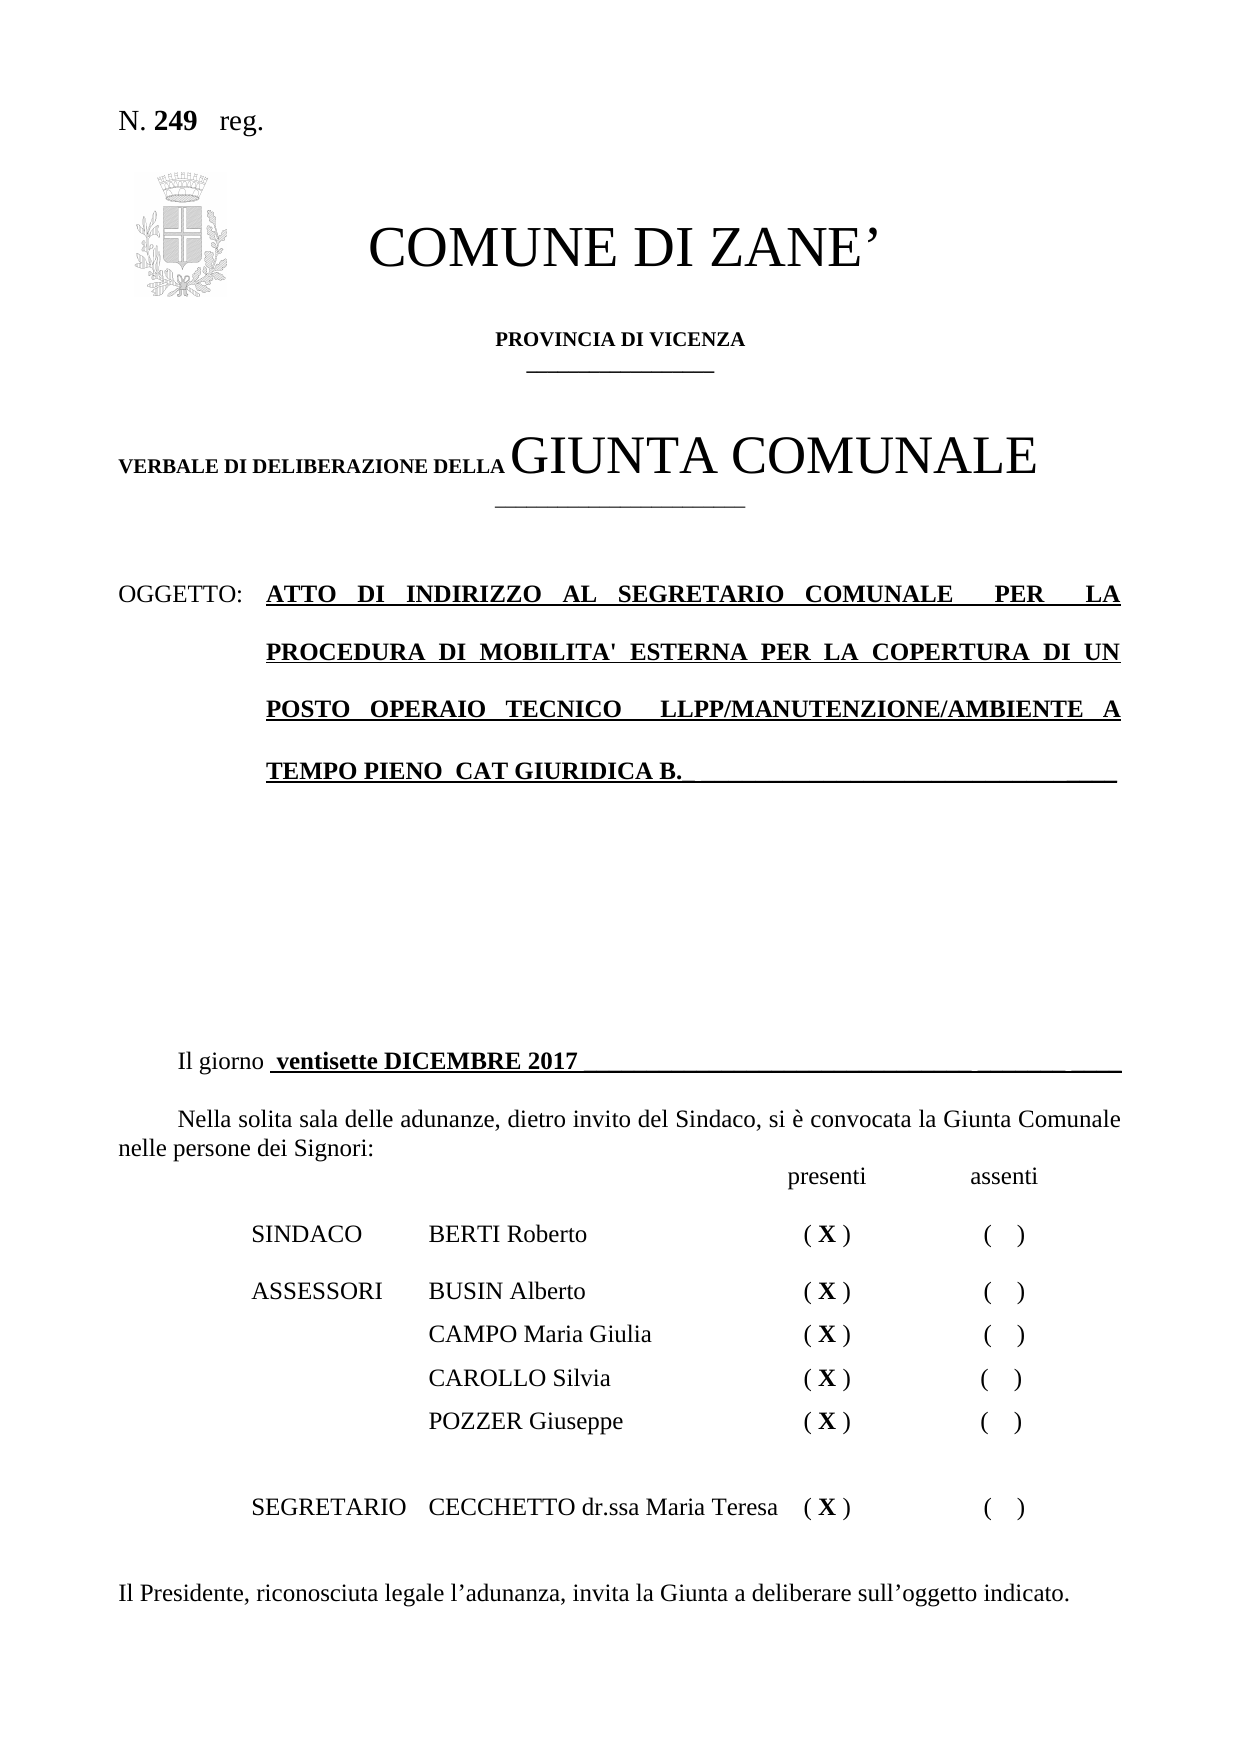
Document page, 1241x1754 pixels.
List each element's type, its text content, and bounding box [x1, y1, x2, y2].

text COMUNE DI ZANE’ [118, 163, 1122, 327]
text Nella solita sala delle adunanze, dietro invito del Sindaco, si è convocata la Giunta Comunale nelle persone dei Signori: [118, 1104, 1122, 1161]
text N. 249 reg. [118, 103, 1122, 137]
text CAROLLO Silvia ( X ) ( ) [118, 1363, 1122, 1391]
text OGGETTO: ATTO DI INDIRIZZO AL SEGRETARIO COMUNALE PER LA PROCEDURA DI MOBILITA' ESTERNA PER LA COPERTURA DI UN POSTO OPERAIO TECNICO LLPP/MANUTENZIONE/AMBIENTE A TEMPO PIENO CAT GIURIDICA B._ _______________________________ [118, 579, 1121, 785]
text ________________________ [118, 486, 1122, 510]
text ASSESSORI BUSIN Alberto ( X ) ( ) [118, 1276, 1122, 1305]
text Il Presidente, riconosciuta legale l’adunanza, invita la Giunta a deliberare sull’oggetto indicato. [118, 1578, 1122, 1607]
text SEGRETARIO CECCHETTO dr.ssa Maria Teresa ( X ) ( ) [118, 1492, 1122, 1521]
text Il giorno ventisette DICEMBRE 2017 _______________________________ _______ ____ [118, 1046, 1122, 1075]
text POZZER Giuseppe ( X ) ( ) [118, 1406, 1122, 1434]
text presenti assenti [118, 1161, 1122, 1190]
text PROVINCIA DI VICENZA [118, 327, 1122, 351]
text VERBALE DI DELIBERAZIONE DELLA GIUNTA COMUNALE [118, 423, 1122, 486]
text CAMPO Maria Giulia ( X ) ( ) [118, 1319, 1122, 1348]
text __________________ [118, 351, 1122, 375]
text SINDACO BERTI Roberto ( X ) ( ) [118, 1219, 1122, 1248]
